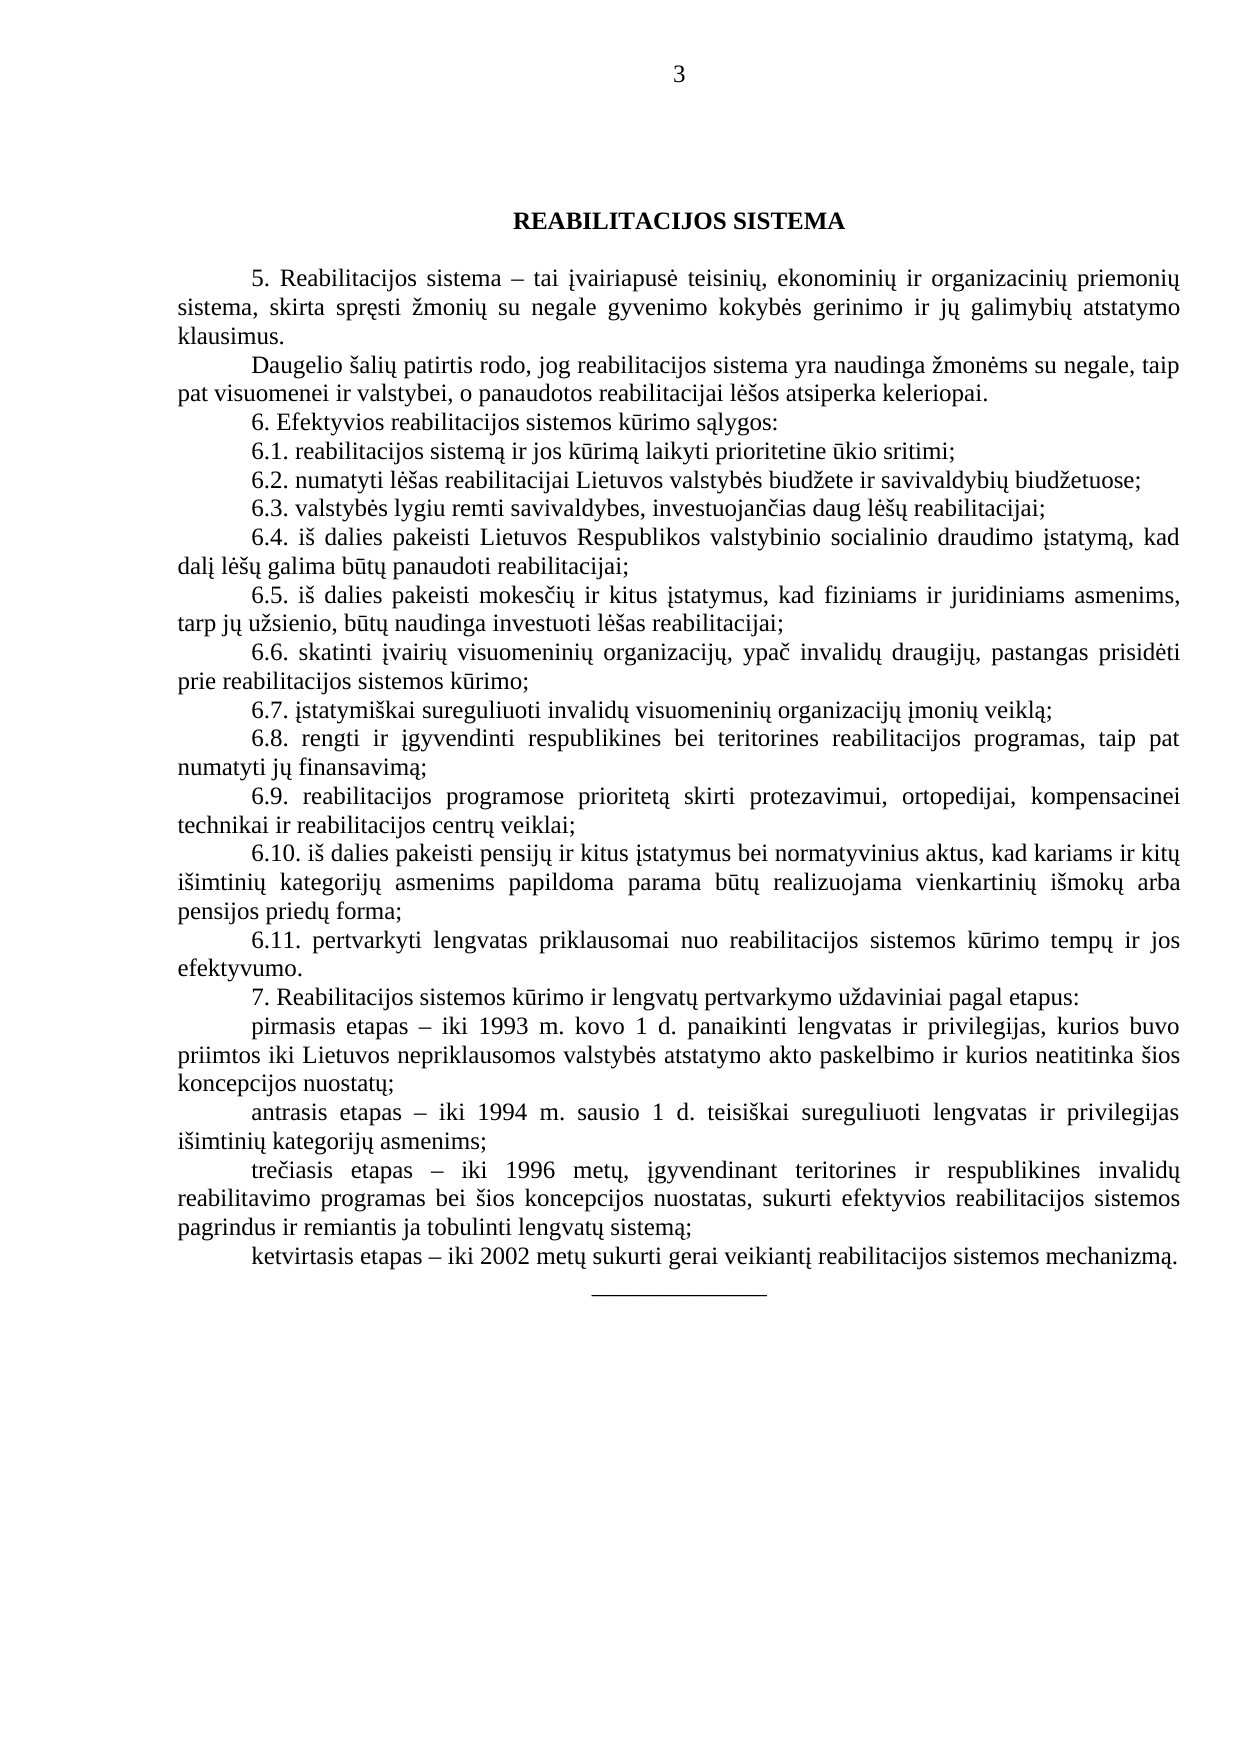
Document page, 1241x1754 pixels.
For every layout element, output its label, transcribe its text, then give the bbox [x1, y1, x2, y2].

text ketvirtasis etapas – iki 2002 metų sukurti gerai veikiantį reabilitacijos sistemos mechanizmą. [177, 1241, 1181, 1270]
text 6.4. iš dalies pakeisti Lietuvos Respublikos valstybinio socialinio draudimo įstatymą, kad dalį lėšų galima būtų panaudoti reabilitacijai; [177, 522, 1181, 580]
text Reabilitacijos sistema [177, 206, 1181, 235]
text 6.3. valstybės lygiu remti savivaldybes, investuojančias daug lėšų reabilitacijai; [177, 493, 1181, 522]
text 6.1. reabilitacijos sistemą ir jos kūrimą laikyti prioritetine ūkio sritimi; [177, 436, 1181, 465]
text 6.7. įstatymiškai sureguliuoti invalidų visuomeninių organizacijų įmonių veiklą; [177, 695, 1181, 723]
text Daugelio šalių patirtis rodo, jog reabilitacijos sistema yra naudinga žmonėms su negale, taip pat visuomenei ir valstybei, o panaudotos reabilitacijai lėšos atsiperka keleriopai. [177, 350, 1181, 407]
text 6.6. skatinti įvairių visuomeninių organizacijų, ypač invalidų draugijų, pastangas prisidėti prie reabilitacijos sistemos kūrimo; [177, 637, 1181, 695]
text pirmasis etapas – iki 1993 m. kovo 1 d. panaikinti lengvatas ir privilegijas, kurios buvo priimtos iki Lietuvos nepriklausomos valstybės atstatymo akto paskelbimo ir kurios neatitinka šios koncepcijos nuostatų; [177, 1011, 1181, 1097]
text 6.11. pertvarkyti lengvatas priklausomai nuo reabilitacijos sistemos kūrimo tempų ir jos efektyvumo. [177, 925, 1181, 982]
text ______________ [177, 1270, 1181, 1298]
text trečiasis etapas – iki 1996 metų, įgyvendinant teritorines ir respublikines invalidų reabilitavimo programas bei šios koncepcijos nuostatas, sukurti efektyvios reabilitacijos sistemos pagrindus ir remiantis ja tobulinti lengvatų sistemą; [177, 1155, 1181, 1241]
text 6.8. rengti ir įgyvendinti respublikines bei teritorines reabilitacijos programas, taip pat numatyti jų finansavimą; [177, 723, 1181, 781]
text 5. Reabilitacijos sistema – tai įvairiapusė teisinių, ekonominių ir organizacinių priemonių sistema, skirta spręsti žmonių su negale gyvenimo kokybės gerinimo ir jų galimybių atstatymo klausimus. [177, 263, 1181, 350]
text 6.5. iš dalies pakeisti mokesčių ir kitus įstatymus, kad fiziniams ir juridiniams asmenims, tarp jų užsienio, būtų naudinga investuoti lėšas reabilitacijai; [177, 580, 1181, 637]
text antrasis etapas – iki 1994 m. sausio 1 d. teisiškai sureguliuoti lengvatas ir privilegijas išimtinių kategorijų asmenims; [177, 1097, 1181, 1155]
text 6.2. numatyti lėšas reabilitacijai Lietuvos valstybės biudžete ir savivaldybių biudžetuose; [177, 465, 1181, 493]
text 6.9. reabilitacijos programose prioritetą skirti protezavimui, ortopedijai, kompensacinei technikai ir reabilitacijos centrų veiklai; [177, 781, 1181, 838]
text 6.10. iš dalies pakeisti pensijų ir kitus įstatymus bei normatyvinius aktus, kad kariams ir kitų išimtinių kategorijų asmenims papildoma parama būtų realizuojama vienkartinių išmokų arba pensijos priedų forma; [177, 838, 1181, 925]
text 7. Reabilitacijos sistemos kūrimo ir lengvatų pertvarkymo uždaviniai pagal etapus: [177, 982, 1181, 1011]
text 6. Efektyvios reabilitacijos sistemos kūrimo sąlygos: [177, 407, 1181, 436]
